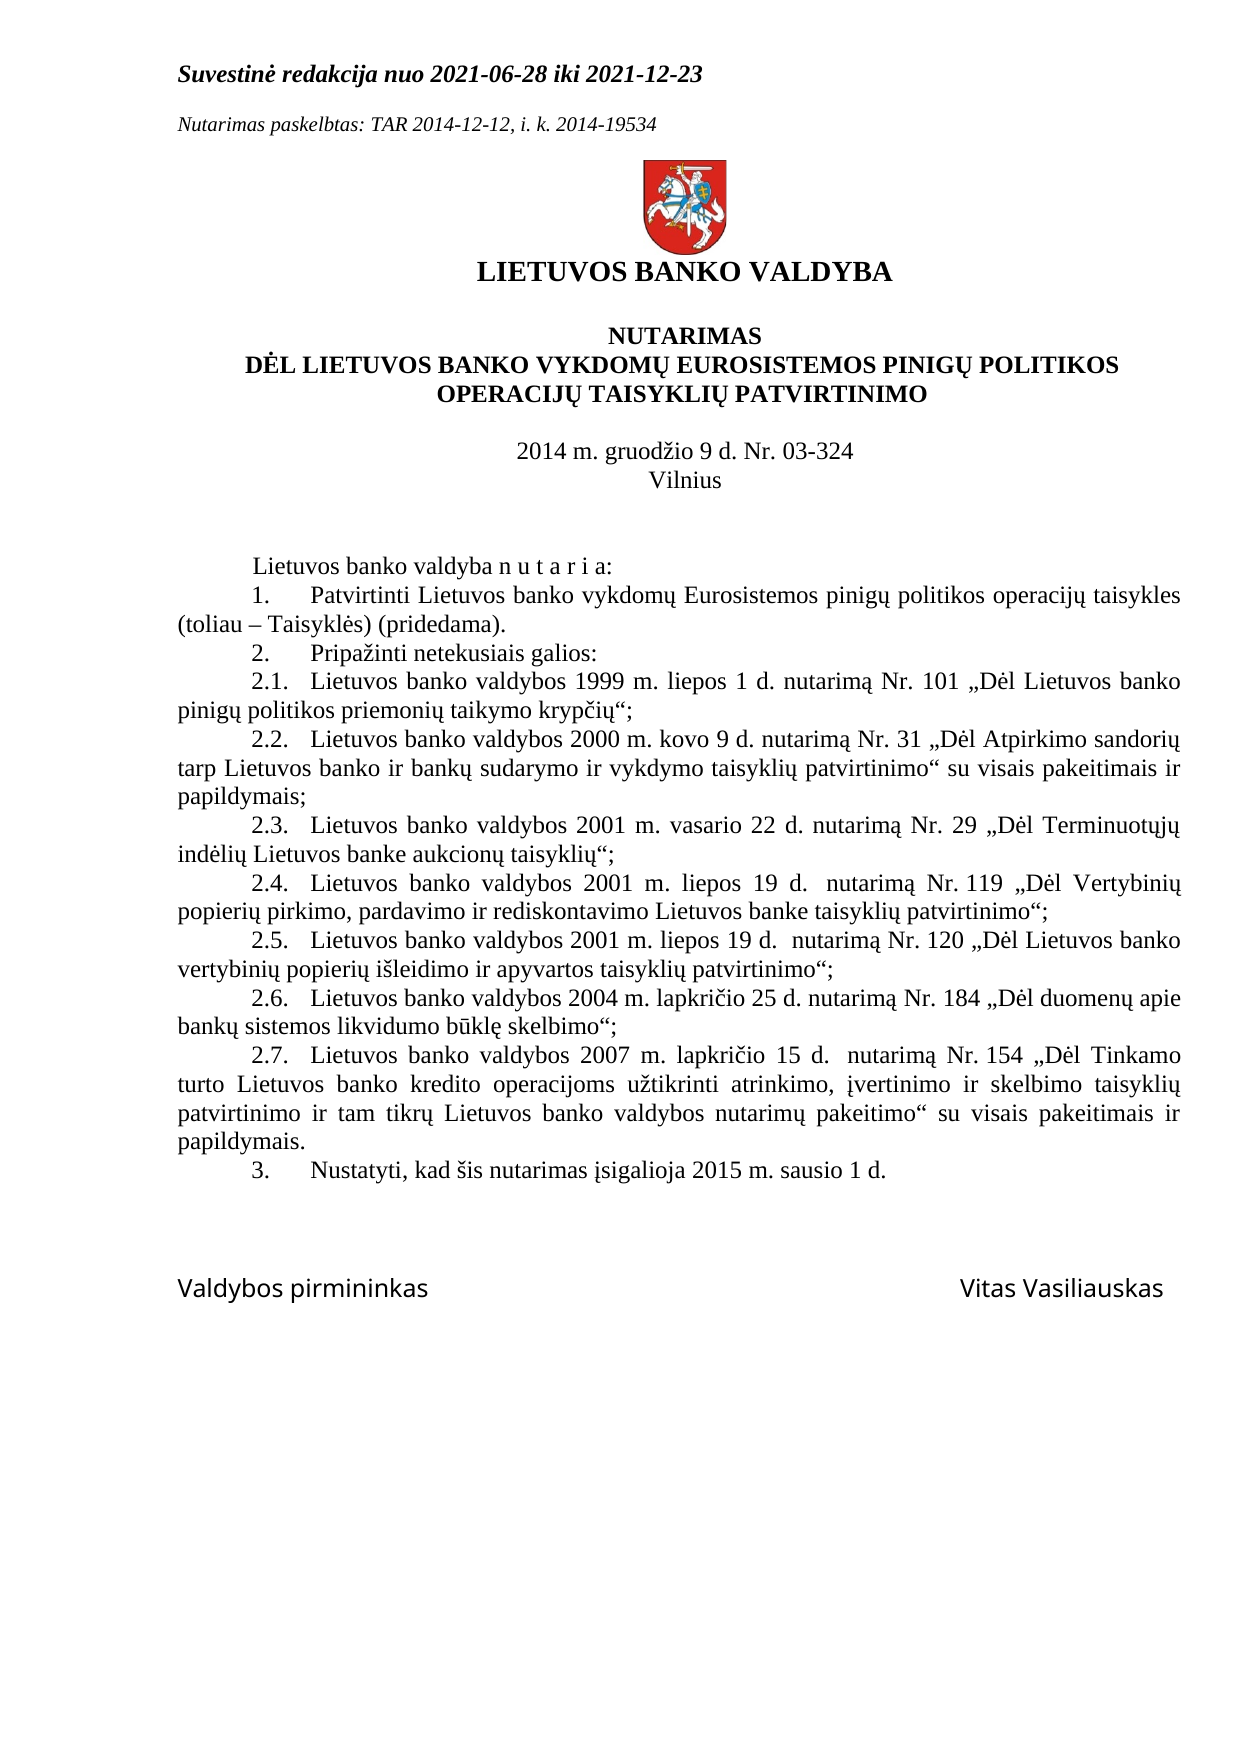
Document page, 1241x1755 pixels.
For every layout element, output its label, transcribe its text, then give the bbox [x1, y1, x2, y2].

text 3. Nustatyti, kad šis nutarimas įsigalioja 2015 m. sausio 1 d. [177, 1155, 1181, 1184]
text NUTARIMAS [188, 321, 1181, 350]
text LIETUVOS BANKO VALDYBA [188, 254, 1181, 288]
text 2.6. Lietuvos banko valdybos 2004 m. lapkričio 25 d. nutarimą Nr. 184 „Dėl duomenų apie bankų sistemos likvidumo būklę skelbimo“; [177, 983, 1181, 1040]
subtitle Valdybos pirmininkas Vitas Vasiliauskas [177, 1270, 1181, 1304]
text 2.1. Lietuvos banko valdybos 1999 m. liepos 1 d. nutarimą Nr. 101 „Dėl Lietuvos banko pinigų politikos priemonių taikymo krypčių“; [177, 666, 1181, 724]
text 2. Pripažinti netekusiais galios: [177, 638, 1181, 666]
text Suvestinė redakcija nuo 2021-06-28 iki 2021-12-23 [177, 59, 1181, 88]
text 2014 m. gruodžio 9 d. Nr. 03-324 [188, 436, 1181, 465]
text Lietuvos banko valdyba n u t a r i a: [177, 551, 1181, 580]
text 2.4. Lietuvos banko valdybos 2001 m. liepos 19 d. nutarimą Nr. 119 „Dėl Vertybinių popierių pirkimo, pardavimo ir rediskontavimo Lietuvos banke taisyklių patvirtinimo“; [177, 868, 1181, 925]
text Vilnius [188, 465, 1181, 494]
text 2.5. Lietuvos banko valdybos 2001 m. liepos 19 d. nutarimą Nr. 120 „Dėl Lietuvos banko vertybinių popierių išleidimo ir apyvartos taisyklių patvirtinimo“; [177, 925, 1181, 983]
text 2.2. Lietuvos banko valdybos 2000 m. kovo 9 d. nutarimą Nr. 31 „Dėl Atpirkimo sandorių tarp Lietuvos banko ir bankų sudarymo ir vykdymo taisyklių patvirtinimo“ su visais pakeitimais ir papildymais; [177, 724, 1181, 810]
text DĖL LIETUVOS BANKO VYKDOMŲ EUROSISTEMOS PINIGŲ POLITIKOS OPERACIJŲ TAISYKLIŲ PATVIRTINIMO [188, 350, 1176, 408]
text 1. Patvirtinti Lietuvos banko vykdomų Eurosistemos pinigų politikos operacijų taisykles (toliau – Taisyklės) (pridedama). [177, 580, 1181, 638]
text 2.3. Lietuvos banko valdybos 2001 m. vasario 22 d. nutarimą Nr. 29 „Dėl Terminuotųjų indėlių Lietuvos banke aukcionų taisyklių“; [177, 810, 1181, 868]
text 2.7. Lietuvos banko valdybos 2007 m. lapkričio 15 d. nutarimą Nr. 154 „Dėl Tinkamo turto Lietuvos banko kredito operacijoms užtikrinti atrinkimo, įvertinimo ir skelbimo taisyklių patvirtinimo ir tam tikrų Lietuvos banko valdybos nutarimų pakeitimo“ su visais pakeitimais ir papildymais. [177, 1040, 1181, 1155]
text Nutarimas paskelbtas: TAR 2014-12-12, i. k. 2014-19534 [177, 112, 1181, 136]
